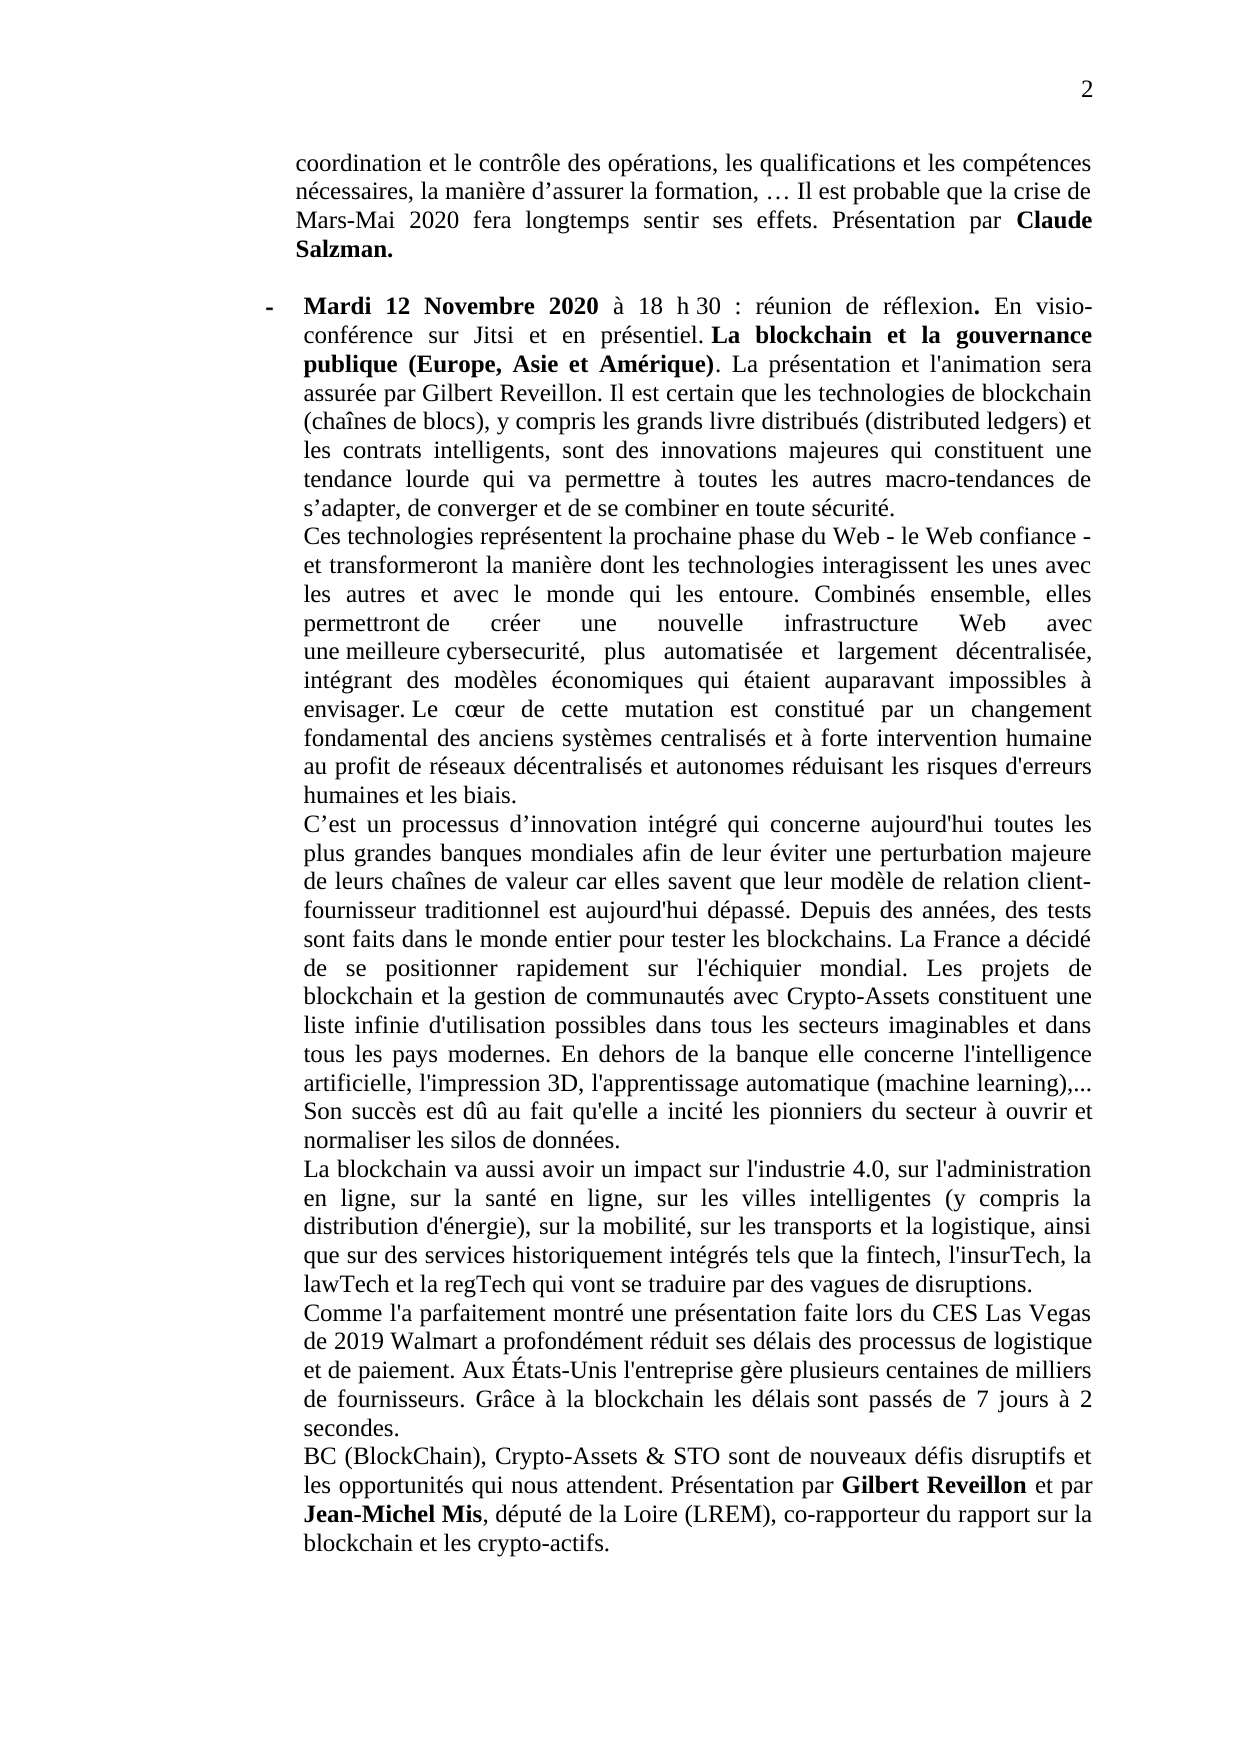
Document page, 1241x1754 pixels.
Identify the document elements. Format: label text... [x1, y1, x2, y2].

list Mardi 12 Novembre 2020 à 18 h 30 : réunion de réflexion. En visio-conférence sur Jitsi et en présentiel. La blockchain et la gouvernance publique (Europe, Asie et Amérique). La présentation et l'animation sera assurée par Gilbert Reveillon. Il est certain que les technologies de blockchain (chaînes de blocs), y compris les grands livre distribués (distributed ledgers) et les contrats intelligents, sont des innovations majeures qui constituent une tendance lourde qui va permettre à toutes les autres macro-tendances de s’adapter, de converger et de se combiner en toute sécurité. [266, 291, 1092, 521]
list BC (BlockChain), Crypto-Assets & STO sont de nouveaux défis disruptifs et les opportunités qui nous attendent. Présentation par Gilbert Reveillon et par Jean-Michel Mis, député de la Loire (LREM), co-rapporteur du rapport sur la blockchain et les crypto-actifs. [303, 1441, 1092, 1556]
list C’est un processus d’innovation intégré qui concerne aujourd'hui toutes les plus grandes banques mondiales afin de leur éviter une perturbation majeure de leurs chaînes de valeur car elles savent que leur modèle de relation client-fournisseur traditionnel est aujourd'hui dépassé. Depuis des années, des tests sont faits dans le monde entier pour tester les blockchains. La France a décidé de se positionner rapidement sur l'échiquier mondial. Les projets de blockchain et la gestion de communautés avec Crypto-Assets constituent une liste infinie d'utilisation possibles dans tous les secteurs imaginables et dans tous les pays modernes. En dehors de la banque elle concerne l'intelligence artificielle, l'impression 3D, l'apprentissage automatique (machine learning),... Son succès est dû au fait qu'elle a incité les pionniers du secteur à ouvrir et normaliser les silos de données. [303, 809, 1092, 1154]
list La blockchain va aussi avoir un impact sur l'industrie 4.0, sur l'administration en ligne, sur la santé en ligne, sur les villes intelligentes (y compris la distribution d'énergie), sur la mobilité, sur les transports et la logistique, ainsi que sur des services historiquement intégrés tels que la fintech, l'insurTech, la lawTech et la regTech qui vont se traduire par des vagues de disruptions. [303, 1154, 1092, 1298]
list Comme l'a parfaitement montré une présentation faite lors du CES Las Vegas de 2019 Walmart a profondément réduit ses délais des processus de logistique et de paiement. Aux États-Unis l'entreprise gère plusieurs centaines de milliers de fournisseurs. Grâce à la blockchain les délais sont passés de 7 jours à 2 secondes. [303, 1298, 1092, 1441]
list coordination et le contrôle des opérations, les qualifications et les compétences nécessaires, la manière d’assurer la formation, … Il est probable que la crise de Mars-Mai 2020 fera longtemps sentir ses effets. Présentation par Claude Salzman. [258, 148, 1092, 263]
list Ces technologies représentent la prochaine phase du Web - le Web confiance - et transformeront la manière dont les technologies interagissent les unes avec les autres et avec le monde qui les entoure. Combinés ensemble, elles permettront de créer une nouvelle infrastructure Web avec une meilleure cybersecurité, plus automatisée et largement décentralisée, intégrant des modèles économiques qui étaient auparavant impossibles à envisager. Le cœur de cette mutation est constitué par un changement fondamental des anciens systèmes centralisés et à forte intervention humaine au profit de réseaux décentralisés et autonomes réduisant les risques d'erreurs humaines et les biais. [303, 521, 1092, 809]
